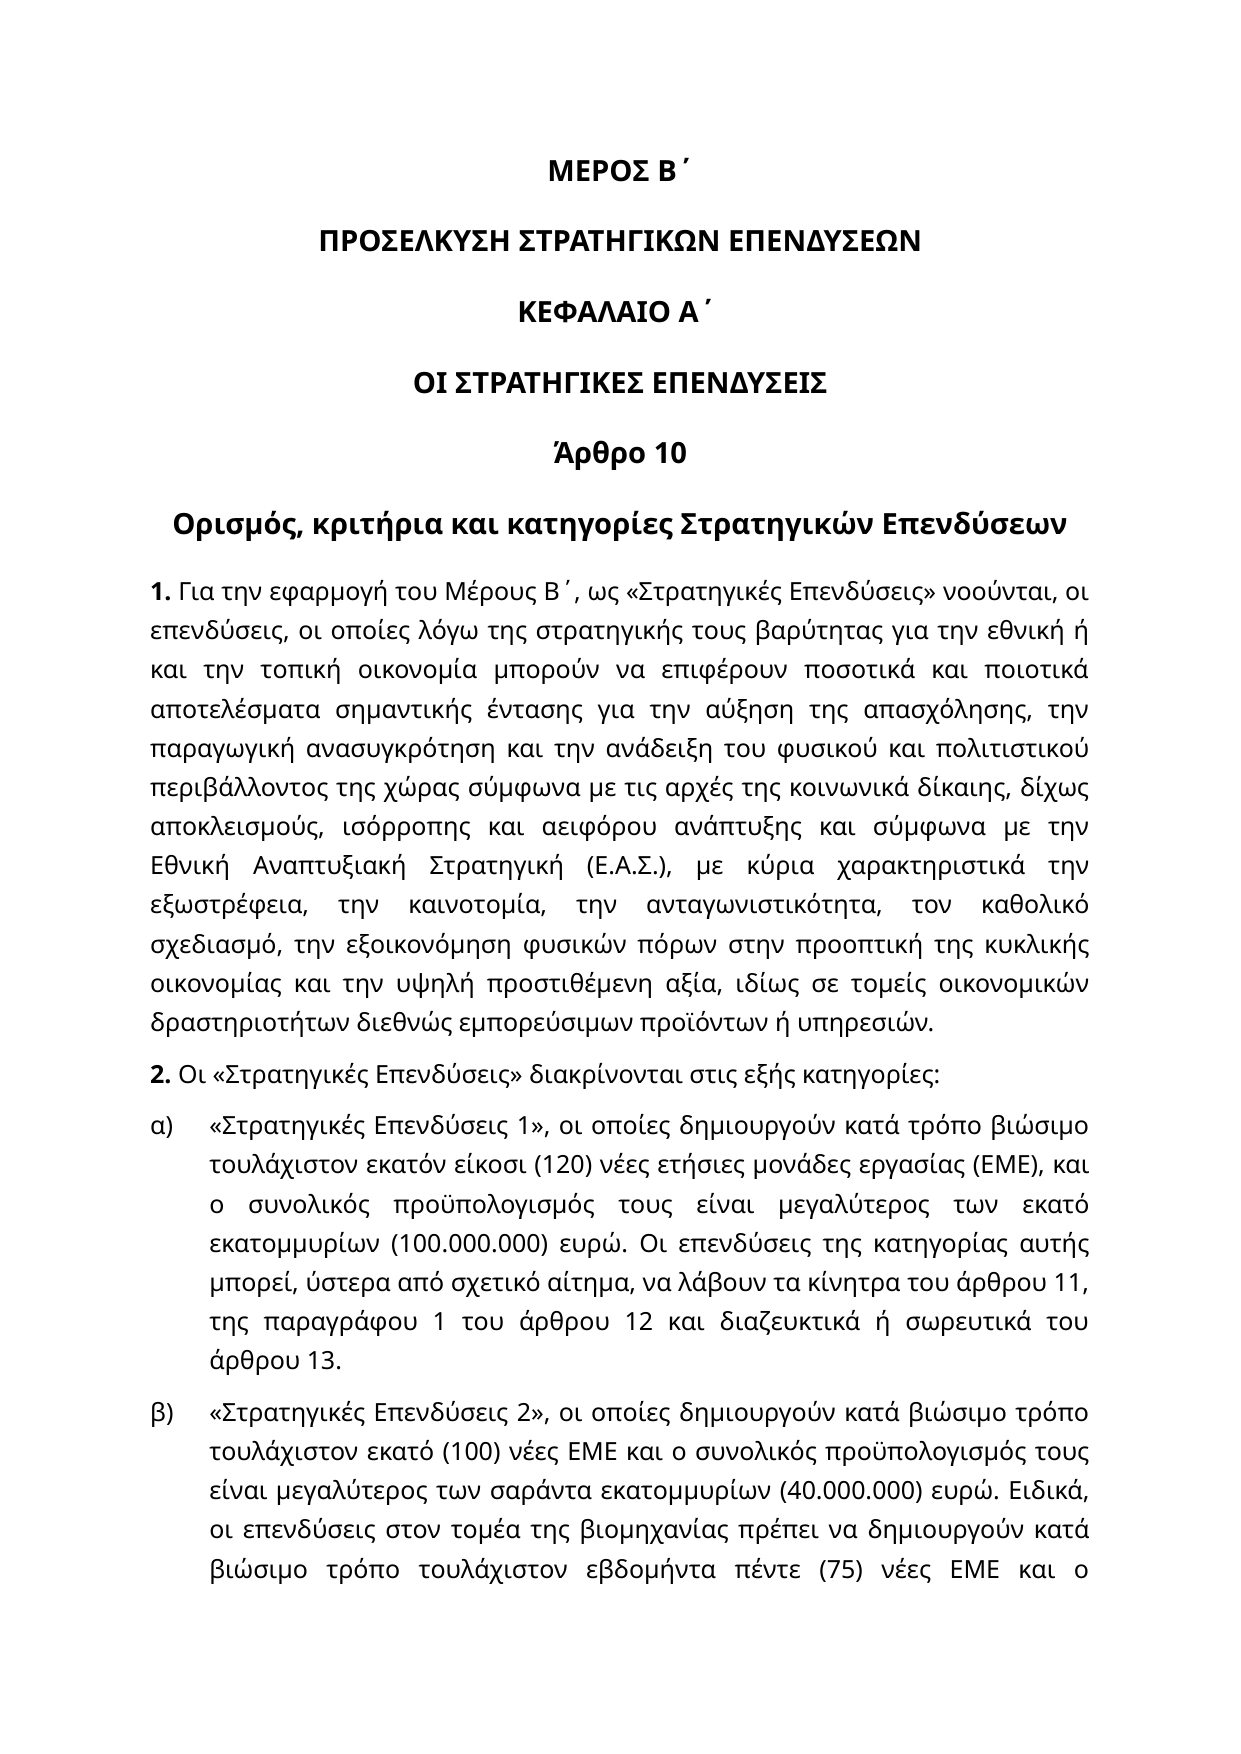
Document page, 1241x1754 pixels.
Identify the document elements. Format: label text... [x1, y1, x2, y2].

text 2. Οι «Στρατηγικές Επενδύσεις» διακρίνονται στις εξής κατηγορίες: [150, 1056, 1090, 1090]
subtitle ΟΙ ΣΤΡΑΤΗΓΙΚΕΣ ΕΠΕΝΔΥΣΕΙΣ [150, 362, 1090, 402]
list α) «Στρατηγικές Επενδύσεις 1», οι οποίες δημιουργούν κατά τρόπο βιώσιμο τουλάχιστον εκατόν είκοσι (120) νέες ετήσιες μονάδες εργασίας (ΕΜΕ), και ο συνολικός προϋπολογισμός τους είναι μεγαλύτερος των εκατό εκατομμυρίων (100.000.000) ευρώ. Οι επενδύσεις της κατηγορίας αυτής μπορεί, ύστερα από σχετικό αίτημα, να λάβουν τα κίνητρα του άρθρου 11, της παραγράφου 1 του άρθρου 12 και διαζευκτικά ή σωρευτικά του άρθρου 13. [150, 1108, 1090, 1377]
text 1. Για την εφαρμογή του Μέρους Β΄, ως «Στρατηγικές Επενδύσεις» νοούνται, οι επενδύσεις, οι οποίες λόγω της στρατηγικής τους βαρύτητας για την εθνική ή και την τοπική οικονομία μπορούν να επιφέρουν ποσοτικά και ποιοτικά αποτελέσματα σημαντικής έντασης για την αύξηση της απασχόλησης, την παραγωγική ανασυγκρότηση και την ανάδειξη του φυσικού και πολιτιστικού περιβάλλοντος της χώρας σύμφωνα με τις αρχές της κοινωνικά δίκαιης, δίχως αποκλεισμούς, ισόρροπης και αειφόρου ανάπτυξης και σύμφωνα με την Εθνική Αναπτυξιακή Στρατηγική (Ε.Α.Σ.), με κύρια χαρακτηριστικά την εξωστρέφεια, την καινοτομία, την ανταγωνιστικότητα, τον καθολικό σχεδιασμό, την εξοικονόμηση φυσικών πόρων στην προοπτική της κυκλικής οικονομίας και την υψηλή προστιθέμενη αξία, ιδίως σε τομείς οικονομικών δραστηριοτήτων διεθνώς εμπορεύσιμων προϊόντων ή υπηρεσιών. [150, 574, 1090, 1039]
subtitle ΠΡΟΣΕΛΚΥΣΗ ΣΤΡΑΤΗΓΙΚΩΝ ΕΠΕΝΔΥΣΕΩΝ [150, 221, 1090, 260]
subtitle ΜΕΡΟΣ Β΄ [150, 150, 1090, 190]
subtitle Άρθρο 10 [150, 432, 1090, 472]
subtitle ΚΕΦΑΛΑΙΟ Α΄ [150, 291, 1090, 331]
subtitle Ορισμός, κριτήρια και κατηγορίες Στρατηγικών Επενδύσεων [150, 503, 1090, 543]
list β) «Στρατηγικές Επενδύσεις 2», οι οποίες δημιουργούν κατά βιώσιμο τρόπο τουλάχιστον εκατό (100) νέες ΕΜΕ και ο συνολικός προϋπολογισμός τους είναι μεγαλύτερος των σαράντα εκατομμυρίων (40.000.000) ευρώ. Ειδικά, οι επενδύσεις στον τομέα της βιομηχανίας πρέπει να δημιουργούν κατά βιώσιμο τρόπο τουλάχιστον εβδομήντα πέντε (75) νέες ΕΜΕ και ο [150, 1394, 1090, 1585]
